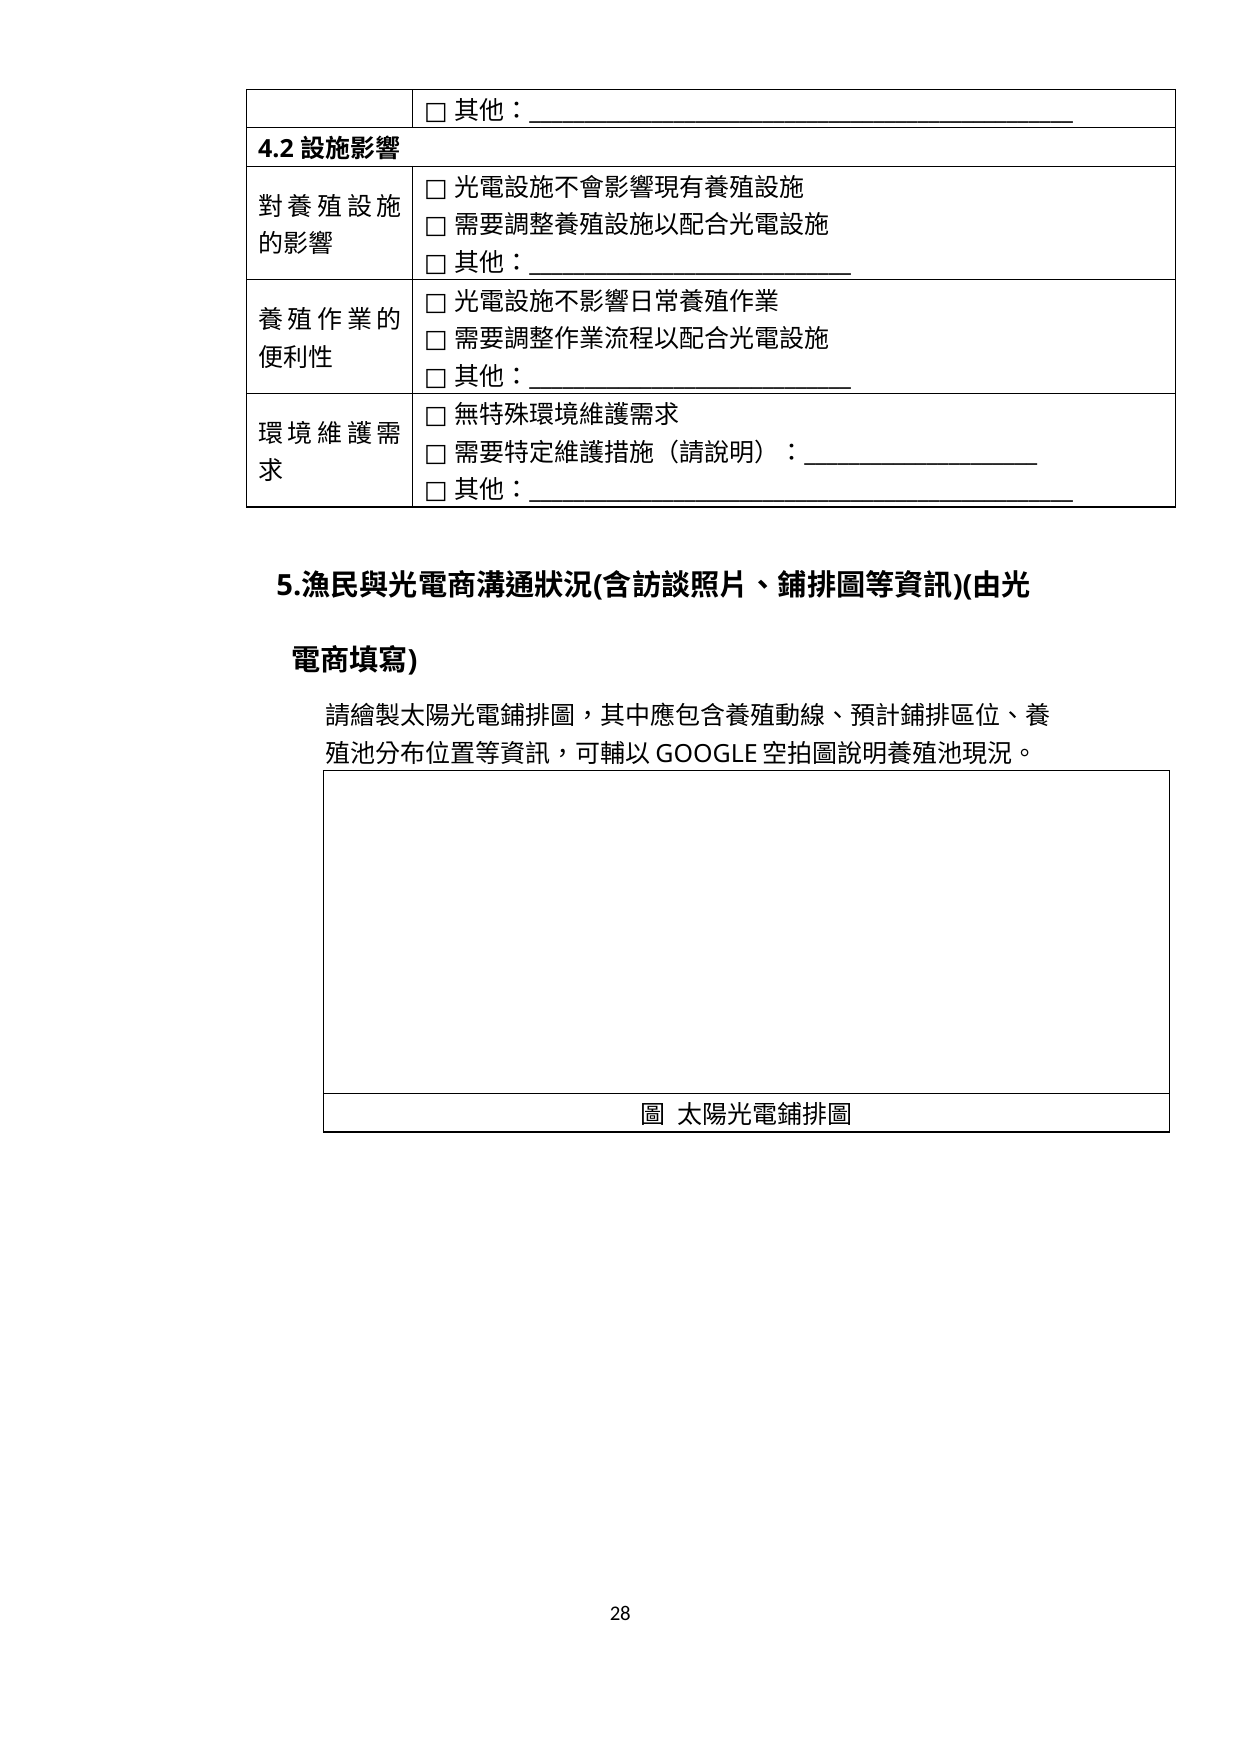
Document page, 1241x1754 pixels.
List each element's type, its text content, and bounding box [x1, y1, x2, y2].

table_header [324, 771, 1169, 1093]
table_cell □ 光電設施不影響日常養殖作業 □ 需要調整作業流程以配合光電設施 □ 其他：_____________________________ [413, 280, 1175, 393]
table_cell [247, 90, 412, 127]
table_cell 環境維護需求 [247, 394, 412, 506]
table_cell □ 光電設施不會影響現有養殖設施 □ 需要調整養殖設施以配合光電設施 □ 其他：_____________________________ [413, 167, 1175, 279]
table_cell □ 其他：_________________________________________________ [413, 90, 1175, 127]
text 5.漁民與光電商溝通狀況(含訪談照片、鋪排圖等資訊)(由光電商填寫) [276, 545, 1053, 695]
table_cell 對養殖設施的影響 [247, 167, 412, 279]
table_cell □ 無特殊環境維護需求 □ 需要特定維護措施（請說明）：_____________________ □ 其他：_________________________________________________ [413, 394, 1175, 506]
table_cell 養殖作業的便利性 [247, 280, 412, 393]
text 請繪製太陽光電鋪排圖，其中應包含養殖動線、預計鋪排區位、養殖池分布位置等資訊，可輔以GOOGLE空拍圖說明養殖池現況。 [325, 695, 1053, 770]
table_cell 圖 太陽光電鋪排圖 [324, 1094, 1169, 1131]
table_cell 4.2 設施影響 [247, 128, 1175, 166]
